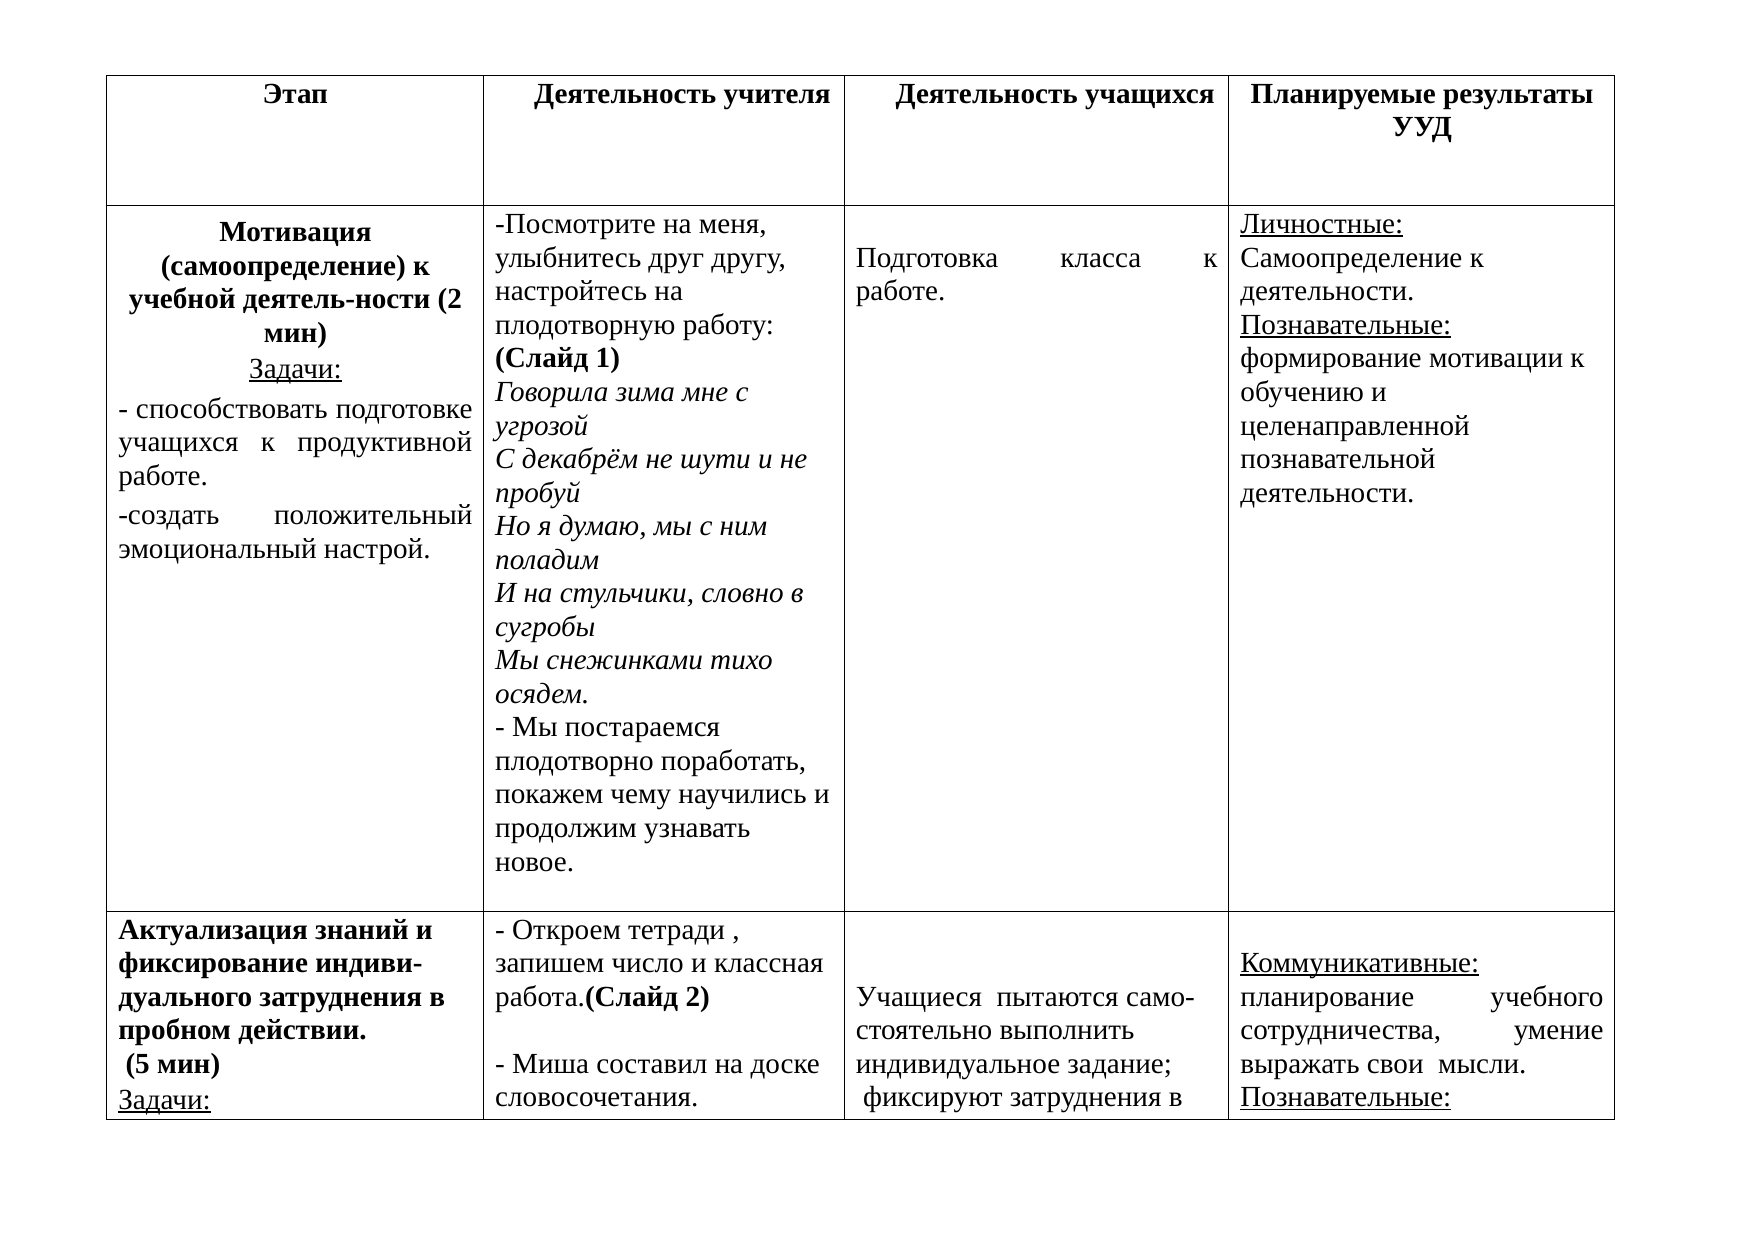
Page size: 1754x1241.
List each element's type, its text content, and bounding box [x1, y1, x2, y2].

table_cell -Посмотрите на меня, улыбнитесь друг другу, настройтесь на плодотворную работу:(Слайд 1) Говорила зима мне с угрозой С декабрём не шути и не пробуй Но я думаю, мы с ним поладим И на стульчики, словно в сугробы Мы снежинками тихо осядем. - Мы постараемся плодотворно поработать, покажем чему научились и продолжим узнавать новое. [833, 206, 844, 911]
table_cell -Посмотрите на меня, улыбнитесь друг другу, настройтесь на плодотворную работу:(Слайд 1) Говорила зима мне с угрозой С декабрём не шути и не пробуй Но я думаю, мы с ним поладим И на стульчики, словно в сугробы Мы снежинками тихо осядем. - Мы постараемся плодотворно поработать, покажем чему научились и продолжим узнавать новое. [484, 206, 495, 911]
table_cell Подготовка класса к работе. [845, 206, 1228, 911]
table_cell Актуализация знаний и фиксирование индиви-дуального затруднения в пробном действии. (5 мин) Задачи: [107, 912, 483, 1119]
table_cell Коммуникативные: планирование учебного сотрудничества, умение выражать свои мысли. Познавательные: [1229, 912, 1614, 1119]
table_header Планируемые результаты УУД [1229, 76, 1614, 205]
table_header Деятельность учащихся [845, 76, 1228, 205]
table_header Этап [107, 76, 483, 205]
table_header Деятельность учителя [484, 76, 844, 205]
table_cell - Откроем тетради , запишем число и классная работа.(Слайд 2) - Миша составил на доске словосочетания. [484, 912, 844, 1119]
table_cell Личностные: Самоопределение к деятельности. Познавательные: формирование мотивации к обучению и целенаправленной познавательной деятельности. [1229, 206, 1614, 911]
table_cell Мотивация (самоопределение) к учебной деятель-ности (2 мин) Задачи: - способствовать подготовке учащихся к продуктивной работе. -создать положительный эмоциональный настрой. [107, 206, 483, 911]
table_cell Учащиеся пытаются само-стоятельно выполнить индивидуальное задание; фиксируют затруднения в [845, 912, 1228, 1119]
